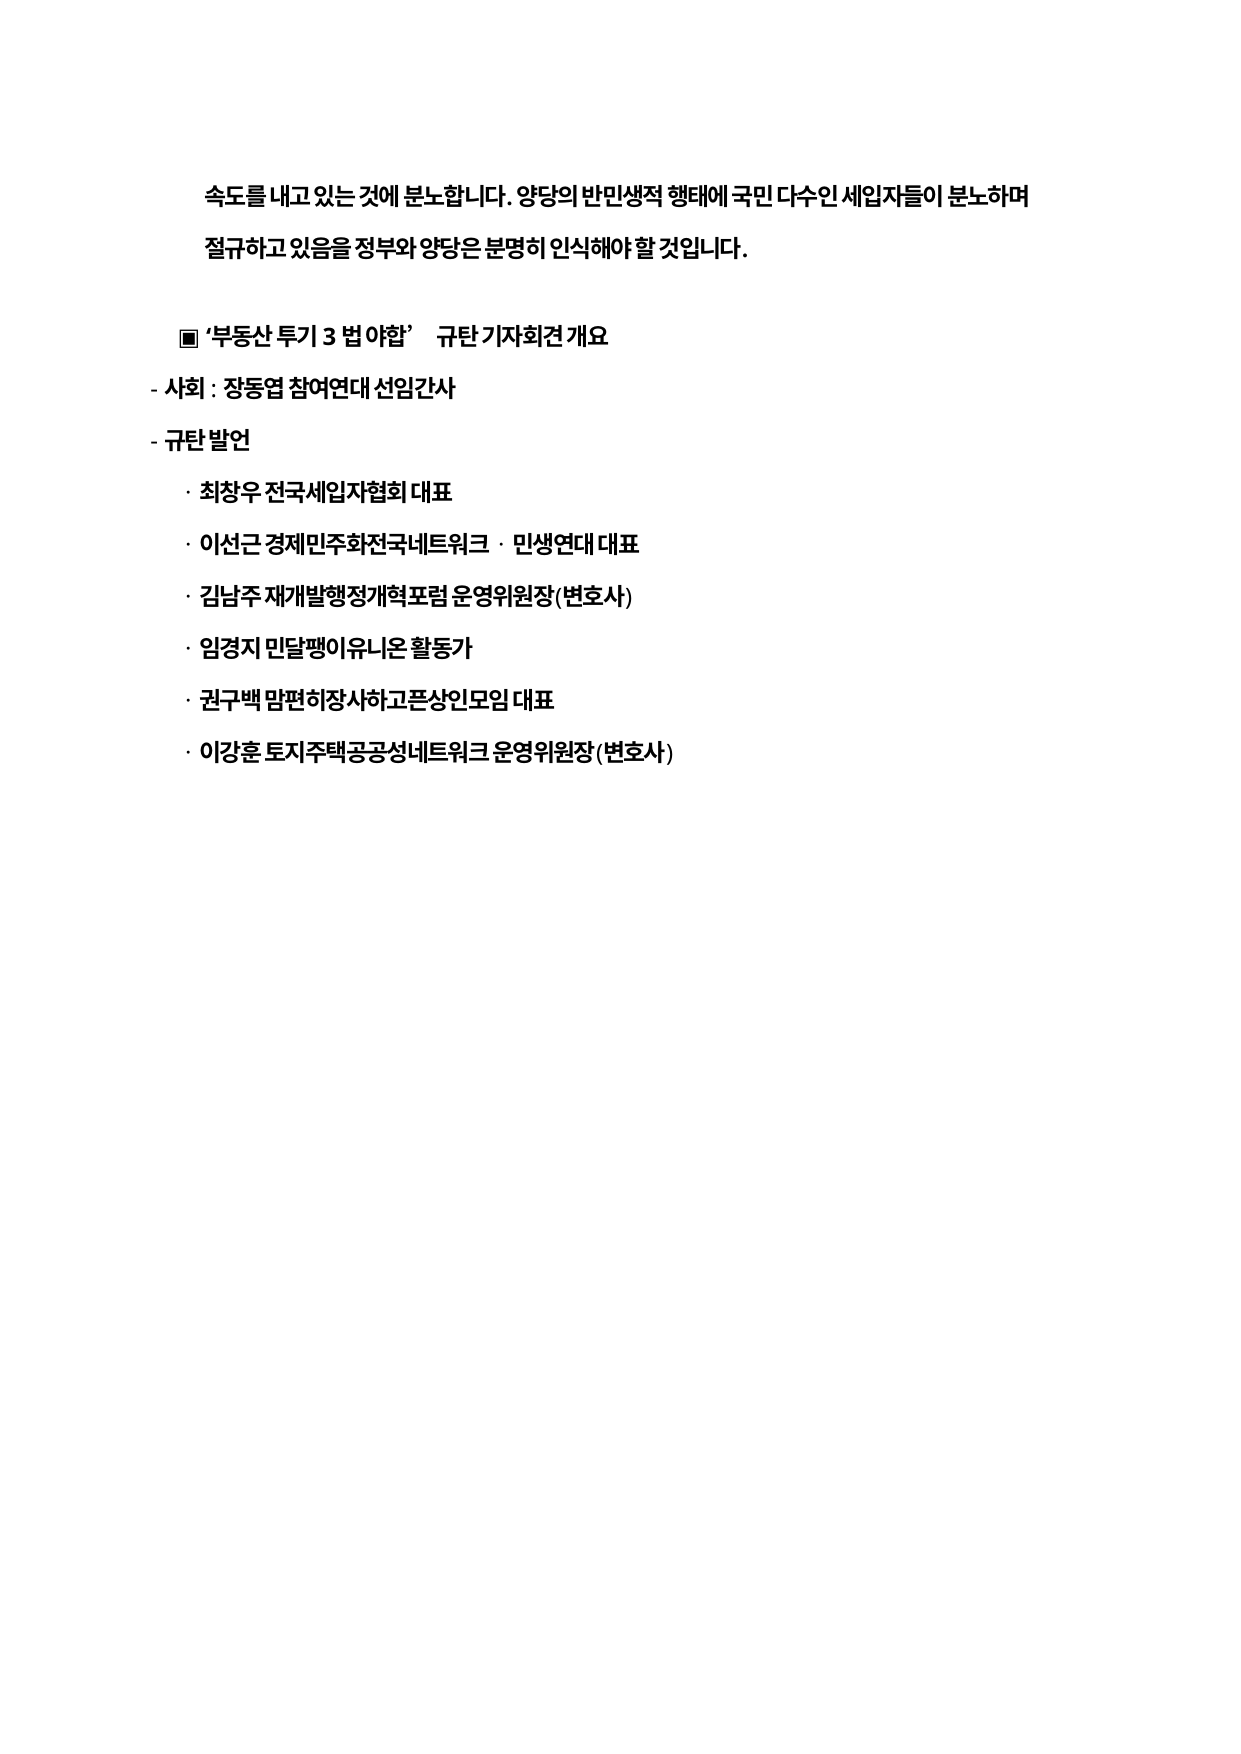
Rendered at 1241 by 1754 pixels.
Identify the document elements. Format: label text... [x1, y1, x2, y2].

text - 규탄 발언 ㆍ최창우 전국세입자협회 대표 ㆍ이선근 경제민주화전국네트워크ㆍ민생연대 대표 ㆍ김남주 재개발행정개혁포럼 운영위원장(변호사) ㆍ임경지 민달팽이유니온 활동가 ㆍ권구백 맘편히장사하고픈상인모임 대표 ㆍ이강훈 토지주택공공성네트워크 운영위원장(변호사) [150, 422, 1063, 768]
text - 사회 : 장동엽 참여연대 선임간사 [150, 369, 1063, 404]
text 속도를 내고 있는 것에 분노합니다. 양당의 반민생적 행태에 국민 다수인 세입자들이 분노하며 절규하고 있음을 정부와 양당은 분명히 인식해야 할 것입니다. [177, 177, 1063, 264]
text ▣ ‘부동산 투기 3법 야합’ 규탄 기자회견 개요 [177, 317, 1063, 352]
